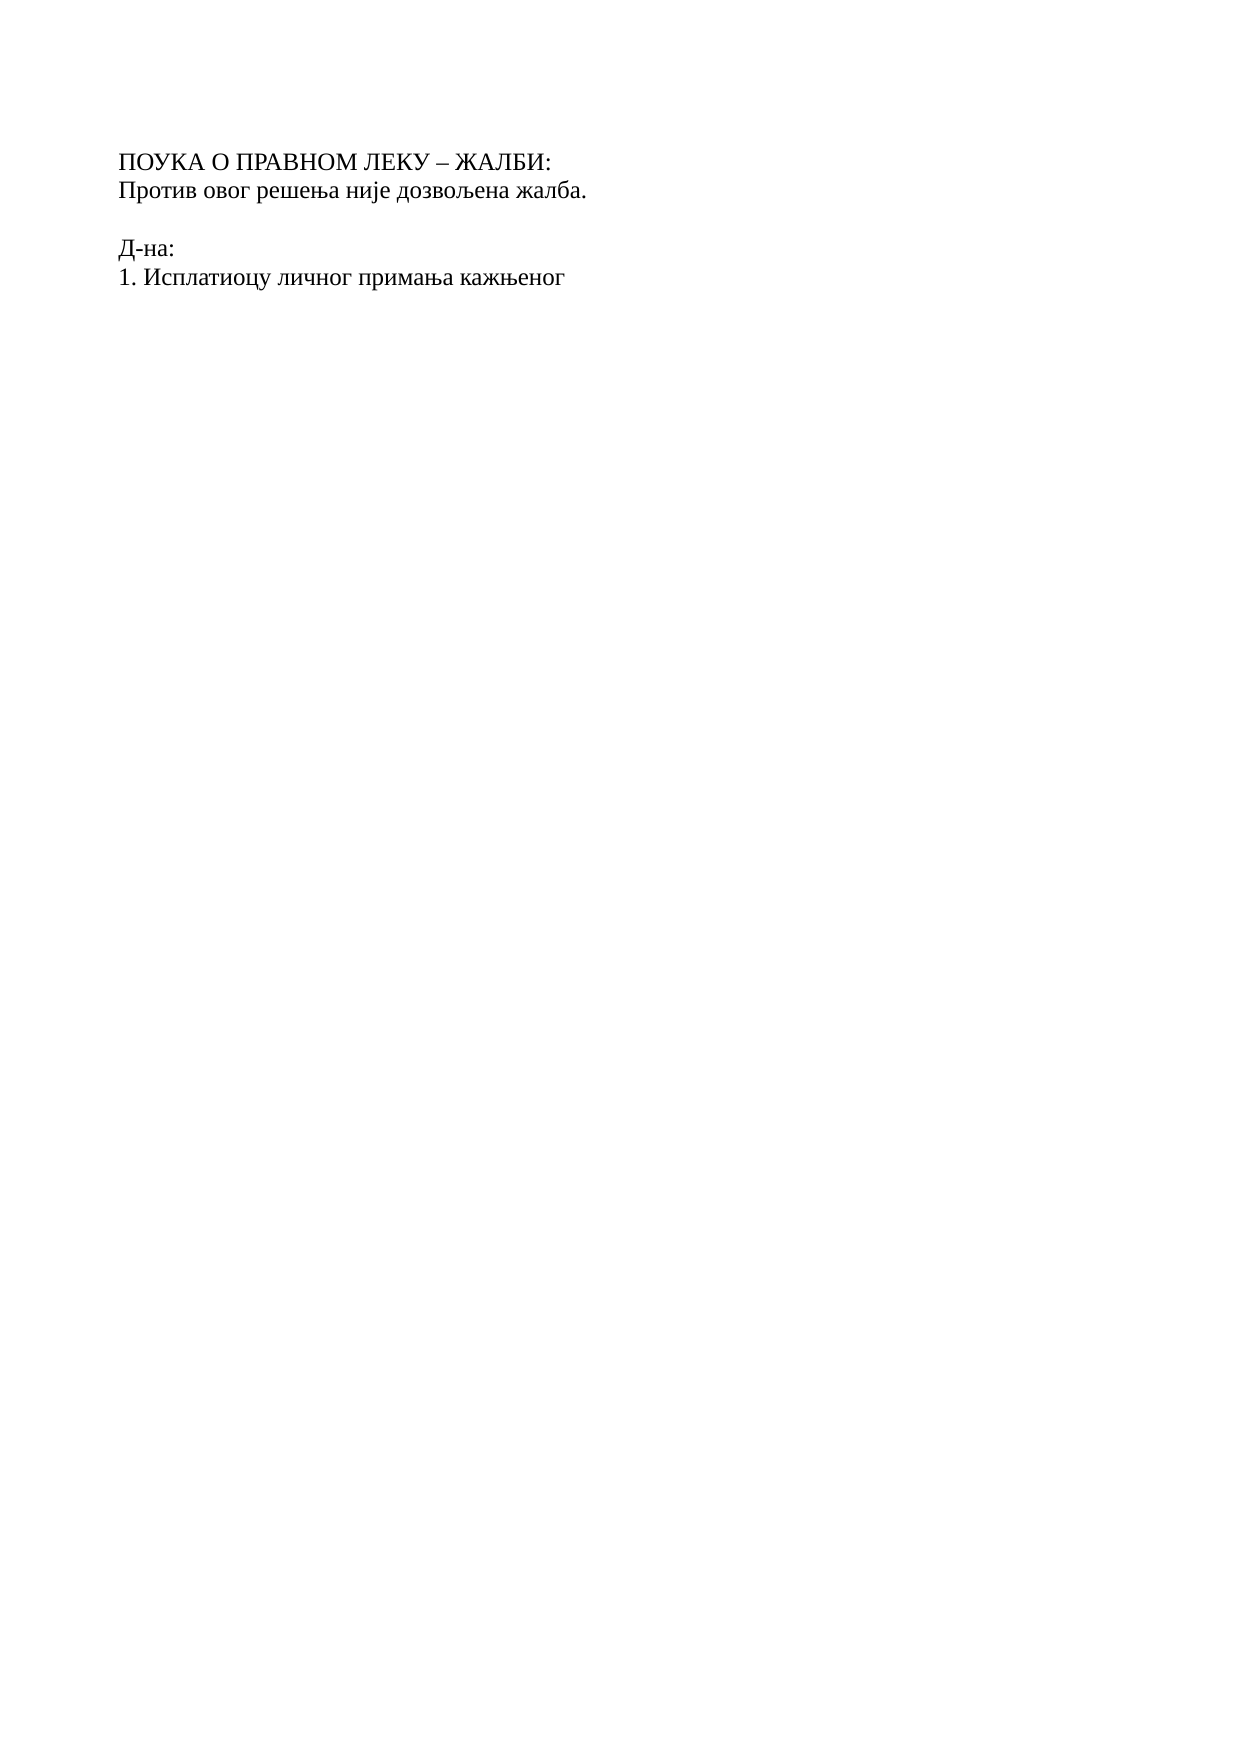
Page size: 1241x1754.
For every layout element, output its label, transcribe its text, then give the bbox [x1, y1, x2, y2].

text 1. Исплатиоцу личног примања кажњеног [118, 262, 1122, 291]
text Против овог решења није дозвољена жалба. [118, 176, 1122, 204]
text Д-на: [118, 233, 1122, 262]
text ПОУКА О ПРАВНОМ ЛЕКУ – ЖАЛБИ: [118, 147, 1122, 176]
